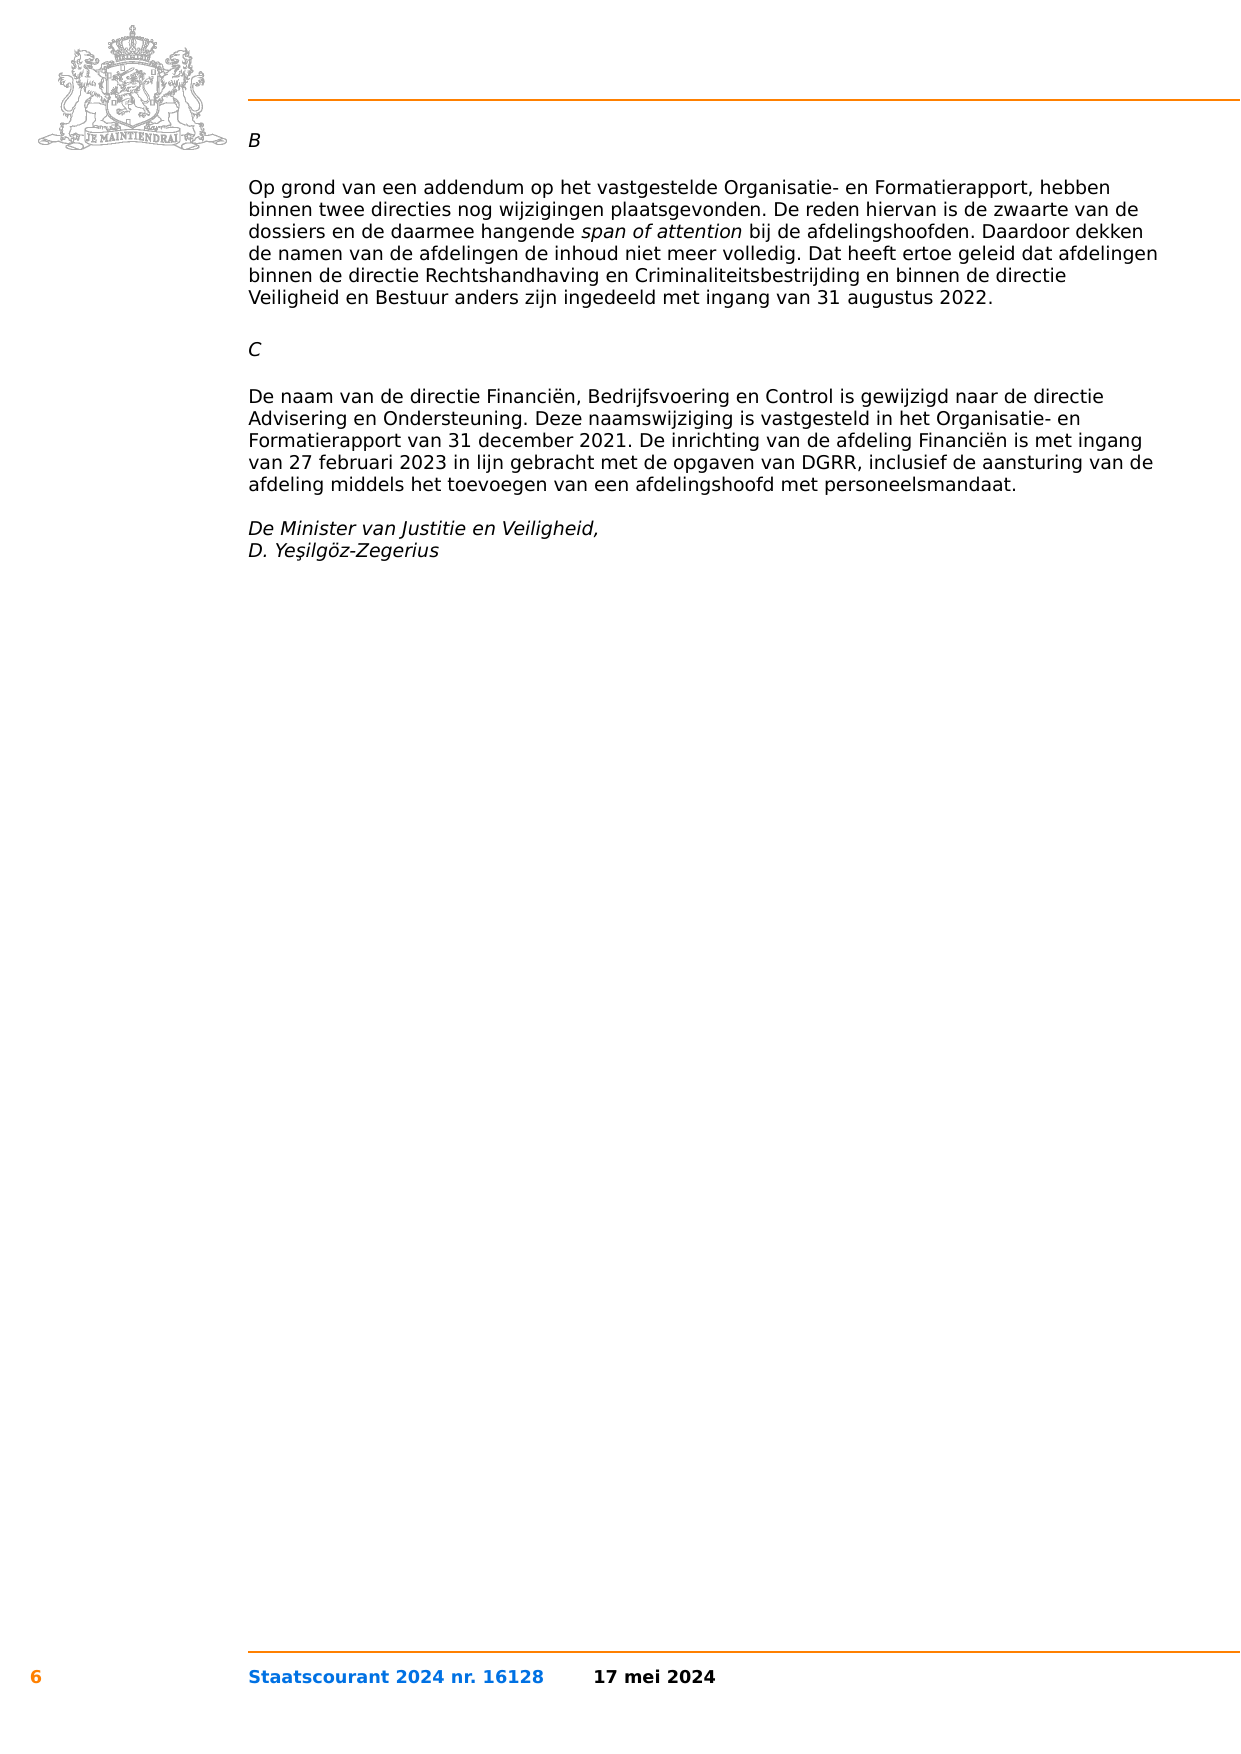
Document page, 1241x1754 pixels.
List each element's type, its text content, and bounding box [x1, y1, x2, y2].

text De naam van de directie Financiën, Bedrijfsvoering en Control is gewijzigd naar de directie Advisering en Ondersteuning. Deze naamswijziging is vastgesteld in het Organisatie- en Formatierapport van 31 december 2021. De inrichting van de afdeling Financiën is met ingang van 27 februari 2023 in lijn gebracht met de opgaven van DGRR, inclusief de aansturing van de afdeling middels het toevoegen van een afdelingshoofd met personeelsmandaat. [248, 386, 1163, 496]
picture [38, 25, 227, 150]
subtitle C [248, 339, 1163, 361]
text De Minister van Justitie en Veiligheid, D. Yeşilgöz-Zegerius [248, 517, 1163, 561]
subtitle B [248, 130, 1163, 152]
text Op grond van een addendum op het vastgestelde Organisatie- en Formatierapport, hebben binnen twee directies nog wijzigingen plaatsgevonden. De reden hiervan is de zwaarte van de dossiers en de daarmee hangende span of attention bij de afdelingshoofden. Daardoor dekken de namen van de afdelingen de inhoud niet meer volledig. Dat heeft ertoe geleid dat afdelingen binnen de directie Rechtshandhaving en Criminaliteitsbestrijding en binnen de directie Veiligheid en Bestuur anders zijn ingedeeld met ingang van 31 augustus 2022. [248, 177, 1163, 309]
